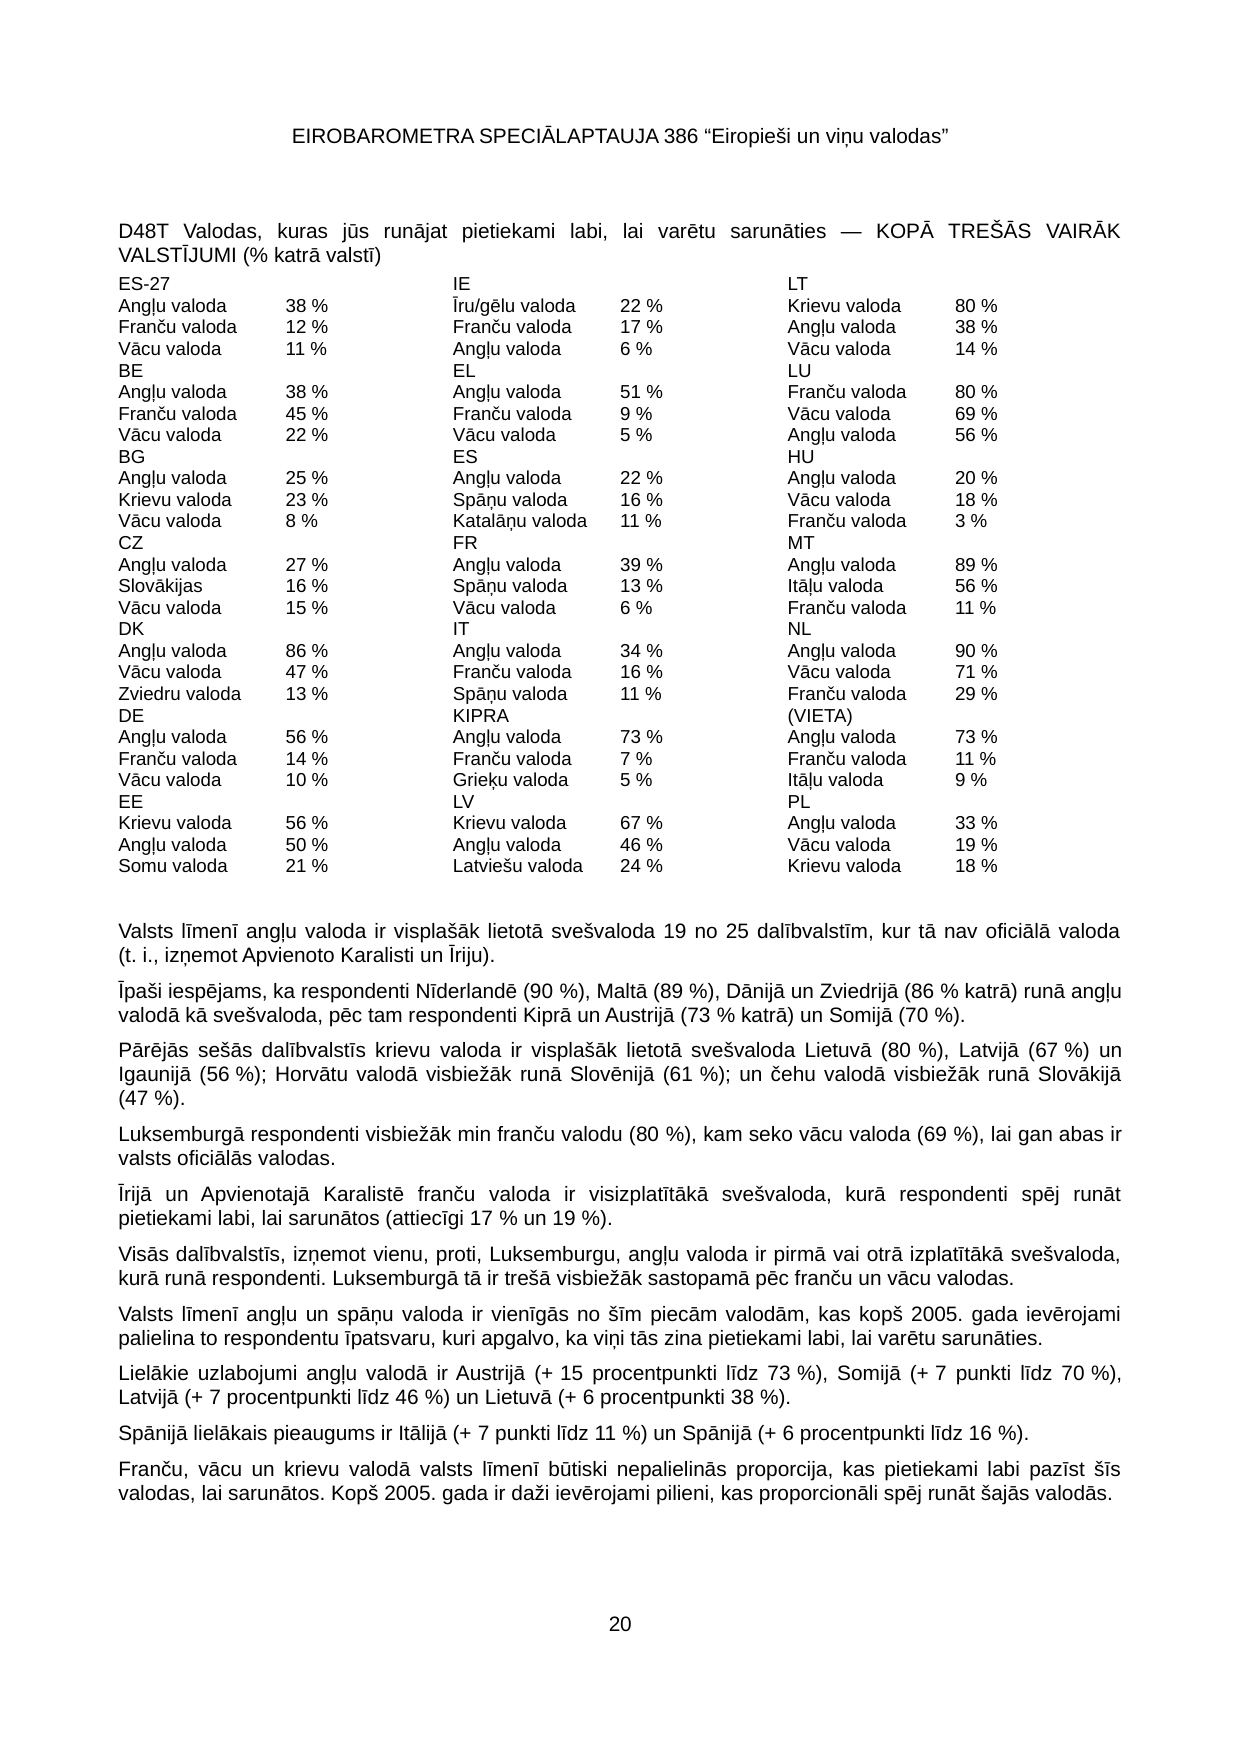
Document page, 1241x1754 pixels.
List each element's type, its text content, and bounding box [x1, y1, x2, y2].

table_cell 86 % [285, 640, 453, 661]
table_cell 14 % [955, 338, 1122, 359]
table_cell LU [788, 359, 1122, 381]
table_cell ES [453, 446, 787, 467]
table_cell 5 % [620, 769, 787, 791]
table_cell Angļu valoda [788, 316, 955, 338]
table_cell KIPRA [453, 704, 787, 726]
table_cell Spāņu valoda [453, 575, 620, 597]
text Spānijā lielākais pieaugums ir Itālijā (+ 7 punkti līdz 11 %) un Spānijā (+ 6 procentpunkti līdz 16 %). [118, 1421, 1122, 1445]
table_cell 69 % [955, 403, 1122, 424]
table_cell 16 % [285, 575, 453, 597]
table_cell 17 % [620, 316, 787, 338]
table_cell Vācu valoda [788, 489, 955, 510]
table_cell 23 % [285, 489, 453, 510]
table_cell Vācu valoda [788, 834, 955, 855]
table_cell 38 % [955, 316, 1122, 338]
text Īrijā un Apvienotajā Karalistē franču valoda ir visizplatītākā svešvaloda, kurā respondenti spēj runāt pietiekami labi, lai sarunātos (attiecīgi 17 % un 19 %). [118, 1182, 1122, 1230]
table_cell Angļu valoda [788, 812, 955, 834]
table_cell Franču valoda [453, 403, 620, 424]
table_cell Angļu valoda [118, 640, 285, 661]
table_cell 14 % [285, 748, 453, 769]
table_cell 45 % [285, 403, 453, 424]
table_cell 6 % [620, 338, 787, 359]
table_cell Itāļu valoda [788, 575, 955, 597]
table_cell 7 % [620, 748, 787, 769]
table_cell Angļu valoda [453, 554, 620, 575]
table_cell Franču valoda [118, 316, 285, 338]
table_cell Krievu valoda [788, 855, 955, 877]
text D48T Valodas, kuras jūs runājat pietiekami labi, lai varētu sarunāties — KOPĀ TREŠĀS VAIRĀK VALSTĪJUMI (% katrā valstī) [118, 219, 1122, 267]
table_cell Vācu valoda [788, 661, 955, 683]
table_cell 13 % [620, 575, 787, 597]
text Lielākie uzlabojumi angļu valodā ir Austrijā (+ 15 procentpunkti līdz 73 %), Somijā (+ 7 punkti līdz 70 %), Latvijā (+ 7 procentpunkti līdz 46 %) un Lietuvā (+ 6 procentpunkti 38 %). [118, 1361, 1122, 1409]
table_cell Angļu valoda [118, 554, 285, 575]
table_cell 67 % [620, 812, 787, 834]
table_cell Spāņu valoda [453, 489, 620, 510]
table_cell Angļu valoda [118, 381, 285, 402]
table_cell 80 % [955, 295, 1122, 316]
table_cell Krievu valoda [118, 812, 285, 834]
table_cell 22 % [285, 424, 453, 446]
table_cell 21 % [285, 855, 453, 877]
table_cell 9 % [620, 403, 787, 424]
table_cell 18 % [955, 489, 1122, 510]
table_cell Krievu valoda [788, 295, 955, 316]
table_cell 16 % [620, 661, 787, 683]
table_cell Franču valoda [453, 661, 620, 683]
table_cell Angļu valoda [118, 467, 285, 489]
table_cell 18 % [955, 855, 1122, 877]
table_cell BG [118, 446, 453, 467]
table_cell 24 % [620, 855, 787, 877]
table_cell Katalāņu valoda [453, 510, 620, 532]
table_cell (VIETA) [788, 704, 1122, 726]
table_header LT [788, 273, 1122, 295]
table_cell 47 % [285, 661, 453, 683]
table_cell 9 % [955, 769, 1122, 791]
table_cell Franču valoda [453, 748, 620, 769]
table_cell DE [118, 704, 453, 726]
text Valsts līmenī angļu valoda ir visplašāk lietotā svešvaloda 19 no 25 dalībvalstīm, kur tā nav oficiālā valoda (t. i., izņemot Apvienoto Karalisti un Īriju). [118, 919, 1122, 967]
table_cell 56 % [955, 424, 1122, 446]
table_cell Angļu valoda [788, 726, 955, 747]
table_cell 22 % [620, 295, 787, 316]
table_cell 6 % [620, 597, 787, 618]
table_cell Franču valoda [788, 683, 955, 704]
table_cell 34 % [620, 640, 787, 661]
table_cell Franču valoda [453, 316, 620, 338]
table_cell Vācu valoda [788, 403, 955, 424]
table_cell BE [118, 359, 453, 381]
table_cell 22 % [620, 467, 787, 489]
table_cell 11 % [620, 683, 787, 704]
table_cell 3 % [955, 510, 1122, 532]
table_cell Krievu valoda [118, 489, 285, 510]
table_cell Franču valoda [118, 403, 285, 424]
table_cell 90 % [955, 640, 1122, 661]
table_cell 38 % [285, 295, 453, 316]
table_cell Angļu valoda [453, 640, 620, 661]
table_cell 11 % [955, 748, 1122, 769]
table_cell 15 % [285, 597, 453, 618]
table_cell 11 % [285, 338, 453, 359]
table_cell LV [453, 791, 787, 812]
table_cell Angļu valoda [118, 295, 285, 316]
table_cell Vācu valoda [453, 597, 620, 618]
table_cell Vācu valoda [453, 424, 620, 446]
table_cell 8 % [285, 510, 453, 532]
text Visās dalībvalstīs, izņemot vienu, proti, Luksemburgu, angļu valoda ir pirmā vai otrā izplatītākā svešvaloda, kurā runā respondenti. Luksemburgā tā ir trešā visbiežāk sastopamā pēc franču un vācu valodas. [118, 1242, 1122, 1289]
table_cell Grieķu valoda [453, 769, 620, 791]
table_cell 5 % [620, 424, 787, 446]
table_cell Vācu valoda [118, 597, 285, 618]
table_cell Slovākijas [118, 575, 285, 597]
text Valsts līmenī angļu un spāņu valoda ir vienīgās no šīm piecām valodām, kas kopš 2005. gada ievērojami palielina to respondentu īpatsvaru, kuri apgalvo, ka viņi tās zina pietiekami labi, lai varētu sarunāties. [118, 1301, 1122, 1349]
table_cell 71 % [955, 661, 1122, 683]
table_cell Somu valoda [118, 855, 285, 877]
table_cell Angļu valoda [118, 726, 285, 747]
table_cell Vācu valoda [118, 510, 285, 532]
table_cell EE [118, 791, 453, 812]
text Franču, vācu un krievu valodā valsts līmenī būtiski nepalielinās proporcija, kas pietiekami labi pazīst šīs valodas, lai sarunātos. Kopš 2005. gada ir daži ievērojami pilieni, kas proporcionāli spēj runāt šajās valodās. [118, 1457, 1122, 1505]
table_cell 11 % [955, 597, 1122, 618]
table_cell MT [788, 532, 1122, 553]
table_cell HU [788, 446, 1122, 467]
table_cell Angļu valoda [453, 338, 620, 359]
table_cell 10 % [285, 769, 453, 791]
table_cell Angļu valoda [788, 424, 955, 446]
table_cell DK [118, 618, 453, 640]
table_cell Vācu valoda [118, 769, 285, 791]
table_cell PL [788, 791, 1122, 812]
table_header ES-27 [118, 273, 453, 295]
table_cell 29 % [955, 683, 1122, 704]
table_cell 56 % [285, 812, 453, 834]
table_cell Angļu valoda [453, 381, 620, 402]
table_cell 73 % [955, 726, 1122, 747]
table_cell Angļu valoda [118, 834, 285, 855]
table_cell Franču valoda [788, 510, 955, 532]
table_cell FR [453, 532, 787, 553]
table_cell Franču valoda [788, 597, 955, 618]
table_cell 12 % [285, 316, 453, 338]
table_cell Angļu valoda [453, 726, 620, 747]
table_cell Vācu valoda [788, 338, 955, 359]
table_cell 11 % [620, 510, 787, 532]
table_cell Franču valoda [788, 748, 955, 769]
table_cell 19 % [955, 834, 1122, 855]
table_cell Itāļu valoda [788, 769, 955, 791]
table_cell Latviešu valoda [453, 855, 620, 877]
table_cell 13 % [285, 683, 453, 704]
table_cell Īru/gēlu valoda [453, 295, 620, 316]
table_cell NL [788, 618, 1122, 640]
table_cell Vācu valoda [118, 424, 285, 446]
table_cell IT [453, 618, 787, 640]
table_cell 46 % [620, 834, 787, 855]
table_cell Angļu valoda [453, 467, 620, 489]
table_header IE [453, 273, 787, 295]
table_cell Angļu valoda [788, 640, 955, 661]
table_cell 50 % [285, 834, 453, 855]
table_cell Krievu valoda [453, 812, 620, 834]
table_cell 56 % [285, 726, 453, 747]
table_cell 89 % [955, 554, 1122, 575]
text Pārējās sešās dalībvalstīs krievu valoda ir visplašāk lietotā svešvaloda Lietuvā (80 %), Latvijā (67 %) un Igaunijā (56 %); Horvātu valodā visbiežāk runā Slovēnijā (61 %); un čehu valodā visbiežāk runā Slovākijā (47 %). [118, 1038, 1122, 1110]
table_cell 73 % [620, 726, 787, 747]
table_cell 51 % [620, 381, 787, 402]
table_cell 56 % [955, 575, 1122, 597]
table_cell 39 % [620, 554, 787, 575]
table_cell 27 % [285, 554, 453, 575]
table_cell Angļu valoda [788, 467, 955, 489]
table_cell 16 % [620, 489, 787, 510]
table_cell Vācu valoda [118, 338, 285, 359]
text Īpaši iespējams, ka respondenti Nīderlandē (90 %), Maltā (89 %), Dānijā un Zviedrijā (86 % katrā) runā angļu valodā kā svešvaloda, pēc tam respondenti Kiprā un Austrijā (73 % katrā) un Somijā (70 %). [118, 978, 1122, 1026]
table_cell CZ [118, 532, 453, 553]
table_cell Angļu valoda [788, 554, 955, 575]
table_cell 38 % [285, 381, 453, 402]
table_cell EL [453, 359, 787, 381]
table_cell Angļu valoda [453, 834, 620, 855]
table_cell Spāņu valoda [453, 683, 620, 704]
table_cell Vācu valoda [118, 661, 285, 683]
text Luksemburgā respondenti visbiežāk min franču valodu (80 %), kam seko vācu valoda (69 %), lai gan abas ir valsts oficiālās valodas. [118, 1122, 1122, 1170]
table_cell 80 % [955, 381, 1122, 402]
table_cell Franču valoda [118, 748, 285, 769]
table_cell 25 % [285, 467, 453, 489]
table_cell 20 % [955, 467, 1122, 489]
table_cell Franču valoda [788, 381, 955, 402]
table_cell Zviedru valoda [118, 683, 285, 704]
table_cell 33 % [955, 812, 1122, 834]
